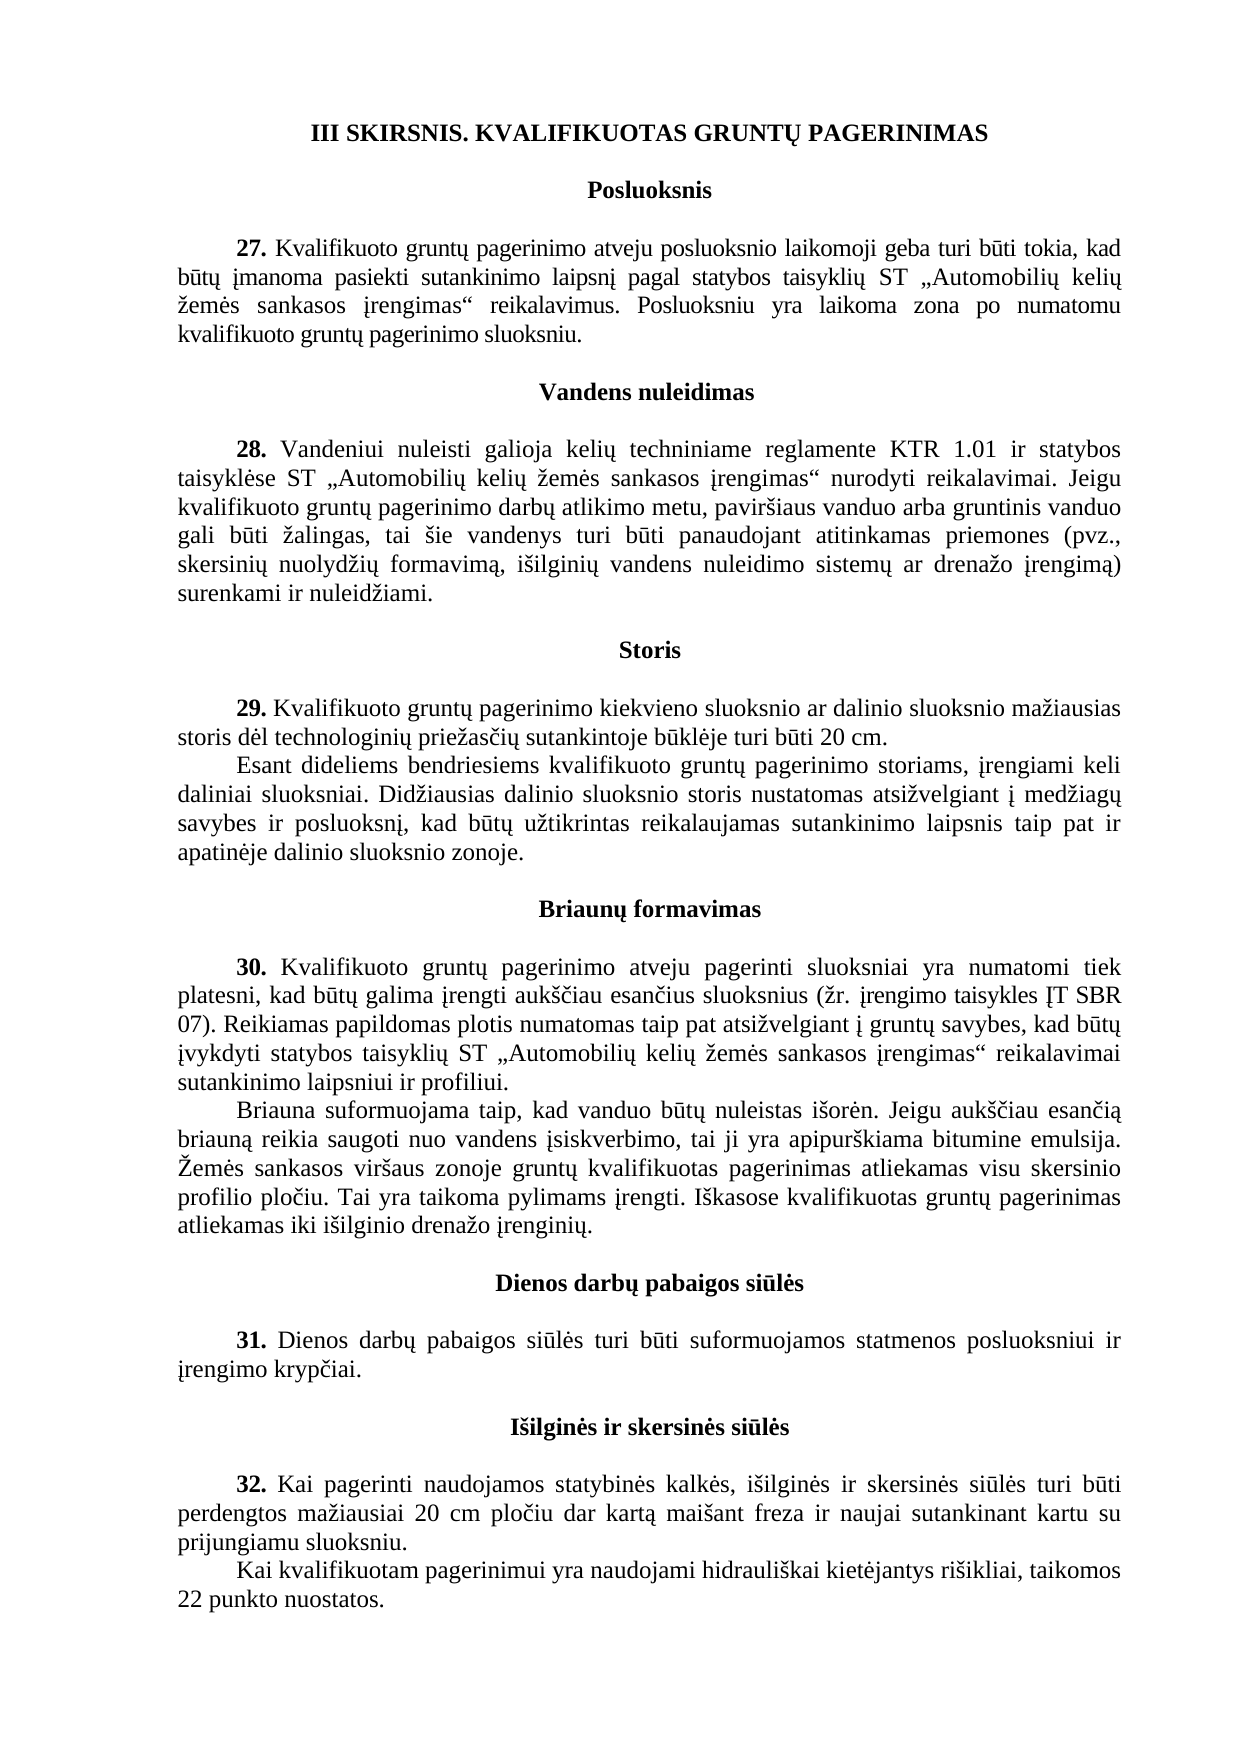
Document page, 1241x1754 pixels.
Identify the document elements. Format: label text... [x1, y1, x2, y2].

text Storis [177, 636, 1122, 664]
text III SKIRSNIS. KVALIFIKUOTAS GRUNTŲ PAGERINIMAS [177, 118, 1122, 147]
text Briaunų formavimas [177, 894, 1122, 923]
text 28. Vandeniui nuleisti galioja kelių techniniame reglamente KTR 1.01 ir statybos taisyklėse ST „Automobilių kelių žemės sankasos įrengimas“ nurodyti reikalavimai. Jeigu kvalifikuoto gruntų pagerinimo darbų atlikimo metu, paviršiaus vanduo arba gruntinis vanduo gali būti žalingas, tai šie vandenys turi būti panaudojant atitinkamas priemones (pvz., skersinių nuolydžių formavimą, išilginių vandens nuleidimo sistemų ar drenažo įrengimą) surenkami ir nuleidžiami. [177, 434, 1122, 607]
text Išilginės ir skersinės siūlės [177, 1412, 1122, 1441]
text Esant dideliems bendriesiems kvalifikuoto gruntų pagerinimo storiams, įrengiami keli daliniai sluoksniai. Didžiausias dalinio sluoksnio storis nustatomas atsižvelgiant į medžiagų savybes ir posluoksnį, kad būtų užtikrintas reikalaujamas sutankinimo laipsnis taip pat ir apatinėje dalinio sluoksnio zonoje. [177, 751, 1122, 866]
text 30. Kvalifikuoto gruntų pagerinimo atveju pagerinti sluoksniai yra numatomi tiek platesni, kad būtų galima įrengti aukščiau esančius sluoksnius (žr. įrengimo taisykles ĮT SBR 07). Reikiamas papildomas plotis numatomas taip pat atsižvelgiant į gruntų savybes, kad būtų įvykdyti statybos taisyklių ST „Automobilių kelių žemės sankasos įrengimas“ reikalavimai sutankinimo laipsniui ir profiliui. [177, 952, 1122, 1096]
text 32. Kai pagerinti naudojamos statybinės kalkės, išilginės ir skersinės siūlės turi būti perdengtos mažiausiai 20 cm pločiu dar kartą maišant freza ir naujai sutankinant kartu su prijungiamu sluoksniu. [177, 1469, 1122, 1556]
text 27. Kvalifikuoto gruntų pagerinimo atveju posluoksnio laikomoji geba turi būti tokia, kad būtų įmanoma pasiekti sutankinimo laipsnį pagal statybos taisyklių ST „Automobilių kelių žemės sankasos įrengimas“ reikalavimus. Posluoksniu yra laikoma zona po numatomu kvalifikuoto gruntų pagerinimo sluoksniu. [177, 233, 1122, 348]
text Dienos darbų pabaigos siūlės [177, 1268, 1122, 1297]
text Vandens nuleidimas [177, 377, 1122, 406]
text Briauna suformuojama taip, kad vanduo būtų nuleistas išorėn. Jeigu aukščiau esančią briauną reikia saugoti nuo vandens įsiskverbimo, tai ji yra apipurškiama bitumine emulsija. Žemės sankasos viršaus zonoje gruntų kvalifikuotas pagerinimas atliekamas visu skersinio profilio pločiu. Tai yra taikoma pylimams įrengti. Iškasose kvalifikuotas gruntų pagerinimas atliekamas iki išilginio drenažo įrenginių. [177, 1096, 1122, 1239]
text Posluoksnis [177, 176, 1122, 204]
text 31. Dienos darbų pabaigos siūlės turi būti suformuojamos statmenos posluoksniui ir įrengimo krypčiai. [177, 1326, 1122, 1383]
text 29. Kvalifikuoto gruntų pagerinimo kiekvieno sluoksnio ar dalinio sluoksnio mažiausias storis dėl technologinių priežasčių sutankintoje būklėje turi būti 20 cm. [177, 693, 1122, 751]
text Kai kvalifikuotam pagerinimui yra naudojami hidrauliškai kietėjantys rišikliai, taikomos 22 punkto nuostatos. [177, 1556, 1122, 1613]
